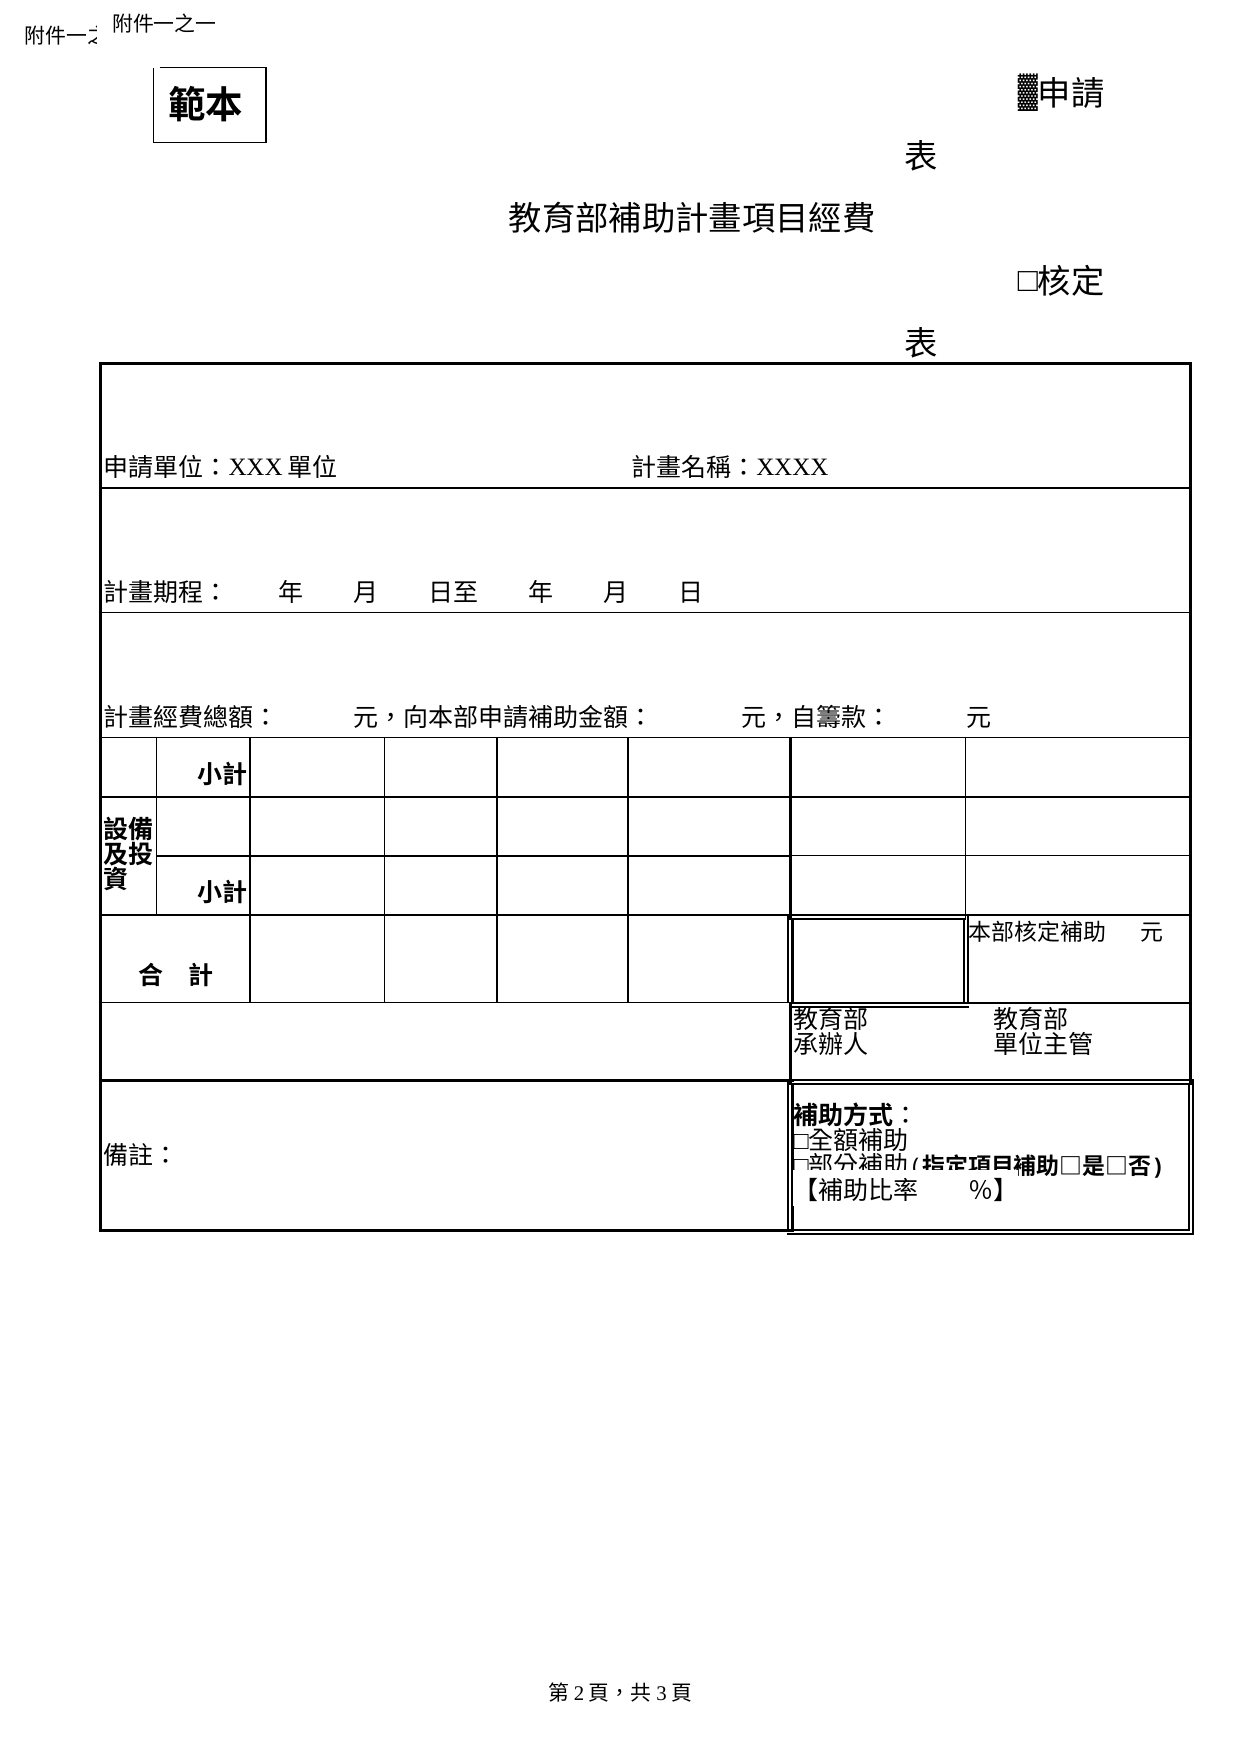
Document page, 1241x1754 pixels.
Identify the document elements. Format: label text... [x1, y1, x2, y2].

table_cell [629, 798, 789, 855]
table_cell □核定表 [730, 237, 1112, 362]
table_cell [385, 738, 496, 796]
table_cell [100, 237, 157, 362]
table_cell [792, 738, 965, 796]
table_cell [385, 857, 496, 914]
table_cell [157, 237, 250, 362]
table_cell 設備及投 資 [102, 798, 156, 914]
table_header ▓申請表 [730, 49, 1112, 174]
table_cell [251, 798, 384, 855]
table_cell [272, 237, 399, 362]
table_cell [251, 738, 384, 796]
table_cell [629, 857, 789, 914]
table_cell [498, 857, 627, 914]
table_cell [1112, 237, 1191, 362]
table_cell [385, 798, 496, 855]
table_header [1112, 49, 1191, 174]
table_cell 本部核定補助 元 [969, 916, 1189, 1002]
table_cell [498, 916, 627, 1002]
table_cell 計畫名稱：XXXX [628, 365, 1189, 487]
table_cell [157, 798, 249, 855]
table_cell [792, 798, 965, 855]
table_cell [498, 798, 627, 855]
table_cell [1112, 174, 1191, 237]
table_cell [250, 237, 272, 362]
table_cell [524, 237, 730, 362]
table_cell 計畫經費總額： 元，向本部申請補助金額： 元，自籌款： 元 [102, 613, 1189, 737]
table_cell [385, 916, 496, 1002]
table_cell [966, 738, 1189, 796]
table_cell 小計 [157, 738, 249, 796]
table_cell [629, 916, 787, 1002]
table_cell 合 計 [102, 916, 249, 1002]
table_cell [157, 174, 250, 237]
table_cell 小計 [157, 857, 249, 914]
table_cell 承辦 主(會)計 機關學校首長 單位 單位 或團體負責人 [102, 1003, 789, 1079]
table_header [160, 49, 250, 67]
table_cell 計畫期程： 年 月 日至 年 月 日 [102, 489, 1189, 612]
table_cell 申請單位：XXX單位 [102, 365, 628, 487]
table_cell [102, 738, 156, 796]
table_cell 教育部補助計畫項目經費 [272, 174, 1112, 237]
table_cell [251, 916, 384, 1002]
table_cell [966, 856, 1189, 914]
table_header [157, 143, 250, 174]
table_cell 補助方式： □全額補助 □部分補助(指定項目補助□是□否) 【補助比率 ％】 [794, 1085, 1188, 1229]
table_header [399, 49, 524, 174]
table_cell [794, 920, 963, 1002]
table_cell [250, 174, 272, 237]
table_cell 備註： 1、同一計畫向本部及其他機關申請補助時，應於計畫項目經費申請表內，詳列向本部及其他機關申請補助之項目及金額，如有隱匿不實或造假情事，本部應撤銷該補助案件，並收回已撥付款項。 2、補助計畫除依本要點第4點規定之情形外，以不補助人事費、內部場地使用費及行政管理費為原則。 3、申請補助經費，其計畫執行涉及需依「政府機關政策文宣規劃執行注意事項」、預算法第62條之1及其執行原則等相關規定辦理者，應明確標示其為「廣告」，且揭示贊助機關（教育部）名稱，並不得以置入性行銷方式進行。 [102, 1082, 787, 1229]
table_header [250, 49, 272, 174]
table_header [524, 49, 730, 174]
table_cell [792, 856, 965, 914]
table_cell [251, 857, 384, 914]
table_cell [966, 798, 1189, 855]
table_cell [629, 738, 789, 796]
table_header [100, 68, 157, 174]
table_header [272, 49, 399, 174]
table_cell 教育部 教育部 承辦人 單位主管 [792, 1004, 1189, 1079]
table_cell [399, 237, 524, 362]
table_cell [100, 174, 157, 237]
table_cell [498, 738, 627, 796]
